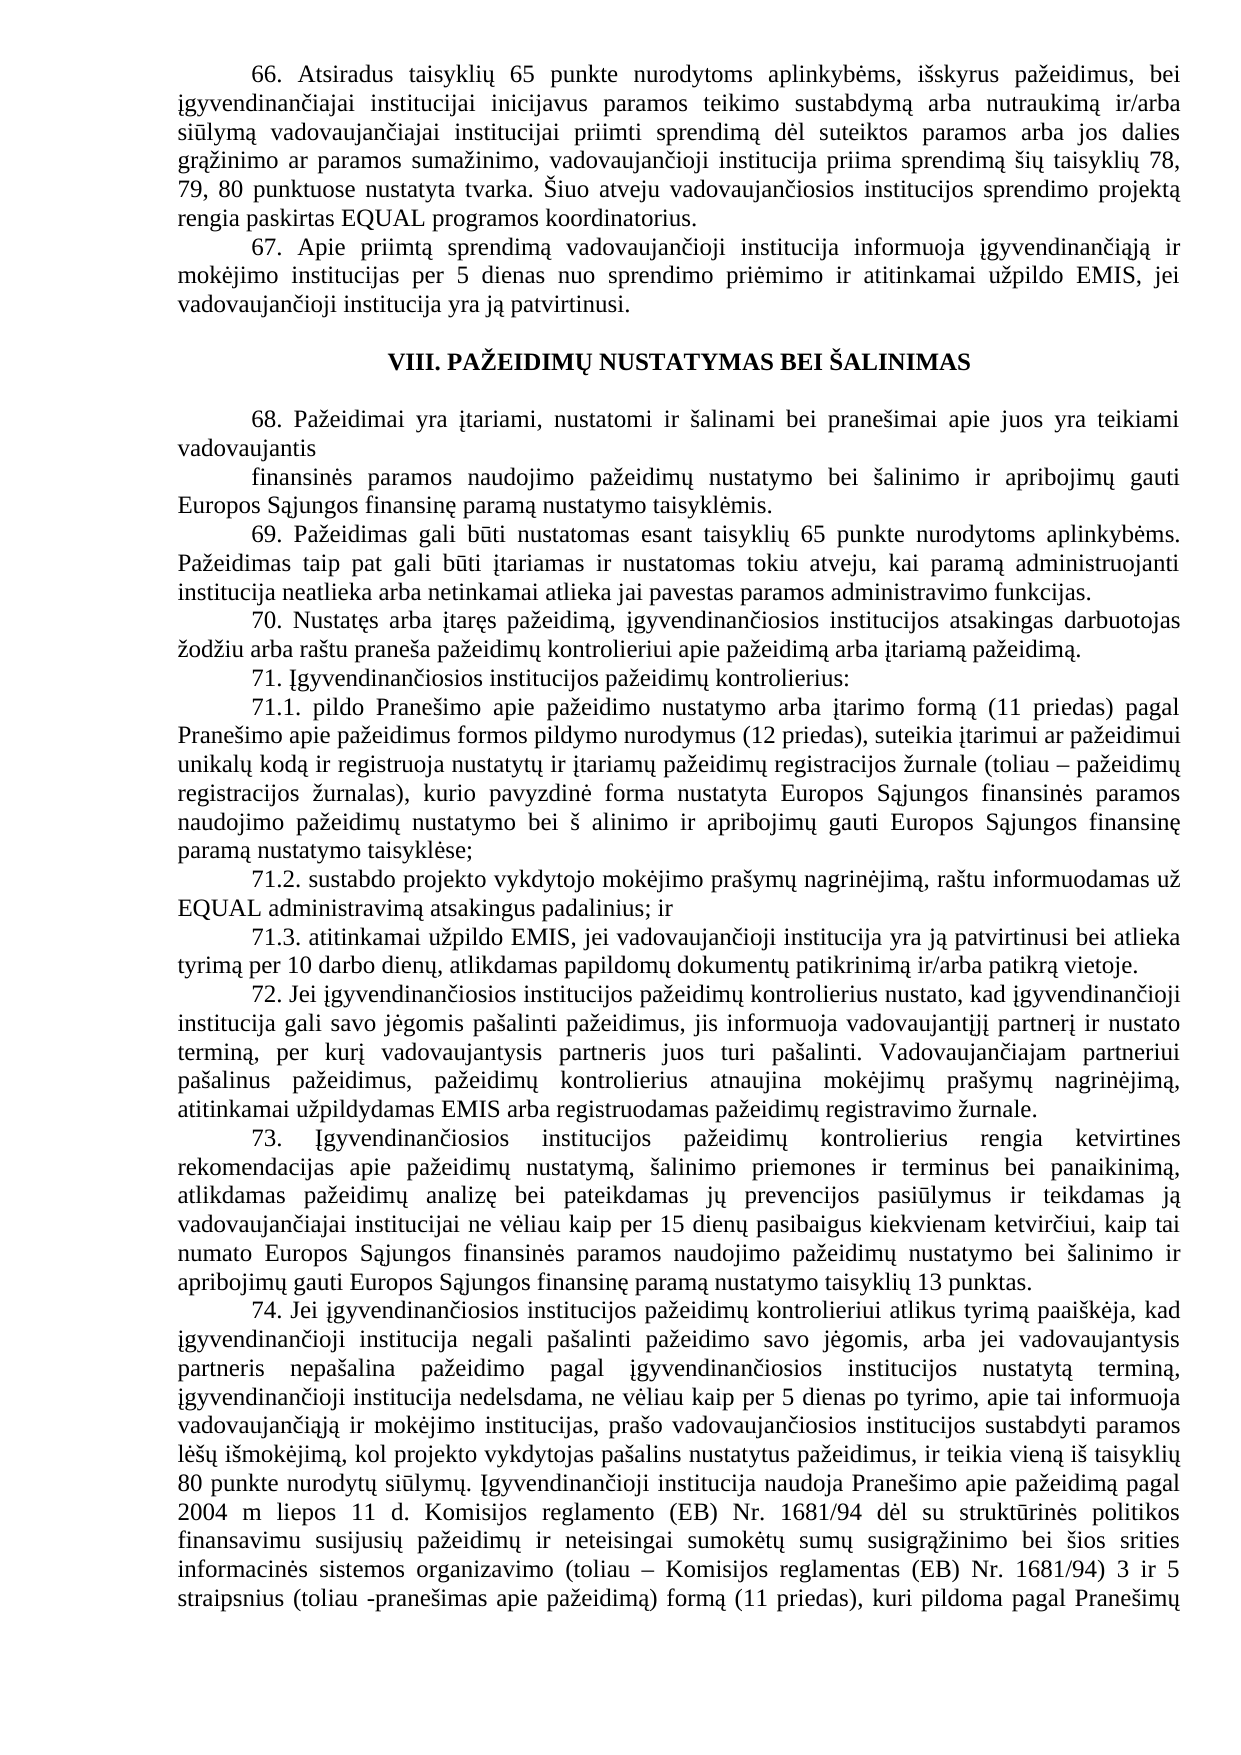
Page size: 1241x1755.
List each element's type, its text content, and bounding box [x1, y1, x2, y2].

text 66. Atsiradus taisyklių 65 punkte nurodytoms aplinkybėms, išskyrus pažeidimus, bei įgyvendinančiajai institucijai inicijavus paramos teikimo sustabdymą arba nutraukimą ir/arba siūlymą vadovaujančiajai institucijai priimti sprendimą dėl suteiktos paramos arba jos dalies grąžinimo ar paramos sumažinimo, vadovaujančioji institucija priima sprendimą šių taisyklių 78, 79, 80 punktuose nustatyta tvarka. Šiuo atveju vadovaujančiosios institucijos sprendimo projektą rengia paskirtas EQUAL programos koordinatorius. [177, 59, 1181, 232]
text 74. Jei įgyvendinančiosios institucijos pažeidimų kontrolieriui atlikus tyrimą paaiškėja, kad įgyvendinančioji institucija negali pašalinti pažeidimo savo jėgomis, arba jei vadovaujantysis partneris nepašalina pažeidimo pagal įgyvendinančiosios institucijos nustatytą terminą, įgyvendinančioji institucija nedelsdama, ne vėliau kaip per 5 dienas po tyrimo, apie tai informuoja vadovaujančiąją ir mokėjimo institucijas, prašo vadovaujančiosios institucijos sustabdyti paramos lėšų išmokėjimą, kol projekto vykdytojas pašalins nustatytus pažeidimus, ir teikia vieną iš taisyklių 80 punkte nurodytų siūlymų. Įgyvendinančioji institucija naudoja Pranešimo apie pažeidimą pagal 2004 m liepos 11 d. Komisijos reglamento (EB) Nr. 1681/94 dėl su struktūrinės politikos finansavimu susijusių pažeidimų ir neteisingai sumokėtų sumų susigrąžinimo bei šios srities informacinės sistemos organizavimo (toliau – Komisijos reglamentas (EB) Nr. 1681/94) 3 ir 5 straipsnius (toliau -pranešimas apie pažeidimą) formą (11 priedas), kuri pildoma pagal Pranešimų [177, 1295, 1181, 1612]
text finansinės paramos naudojimo pažeidimų nustatymo bei šalinimo ir apribojimų gauti Europos Sąjungos finansinę paramą nustatymo taisyklėmis. [177, 462, 1181, 519]
text VIII. PAŽEIDIMŲ NUSTATYMAS BEI ŠALINIMAS [177, 347, 1181, 375]
text 71.3. atitinkamai užpildo EMIS, jei vadovaujančioji institucija yra ją patvirtinusi bei atlieka tyrimą per 10 darbo dienų, atlikdamas papildomų dokumentų patikrinimą ir/arba patikrą vietoje. [177, 922, 1181, 979]
text 72. Jei įgyvendinančiosios institucijos pažeidimų kontrolierius nustato, kad įgyvendinančioji institucija gali savo jėgomis pašalinti pažeidimus, jis informuoja vadovaujantįjį partnerį ir nustato terminą, per kurį vadovaujantysis partneris juos turi pašalinti. Vadovaujančiajam partneriui pašalinus pažeidimus, pažeidimų kontrolierius atnaujina mokėjimų prašymų nagrinėjimą, atitinkamai užpildydamas EMIS arba registruodamas pažeidimų registravimo žurnale. [177, 979, 1181, 1123]
text 70. Nustatęs arba įtaręs pažeidimą, įgyvendinančiosios institucijos atsakingas darbuotojas žodžiu arba raštu praneša pažeidimų kontrolieriui apie pažeidimą arba įtariamą pažeidimą. [177, 605, 1181, 663]
text 67. Apie priimtą sprendimą vadovaujančioji institucija informuoja įgyvendinančiąją ir mokėjimo institucijas per 5 dienas nuo sprendimo priėmimo ir atitinkamai užpildo EMIS, jei vadovaujančioji institucija yra ją patvirtinusi. [177, 232, 1181, 318]
text 73. Įgyvendinančiosios institucijos pažeidimų kontrolierius rengia ketvirtines rekomendacijas apie pažeidimų nustatymą, šalinimo priemones ir terminus bei panaikinimą, atlikdamas pažeidimų analizę bei pateikdamas jų prevencijos pasiūlymus ir teikdamas ją vadovaujančiajai institucijai ne vėliau kaip per 15 dienų pasibaigus kiekvienam ketvirčiui, kaip tai numato Europos Sąjungos finansinės paramos naudojimo pažeidimų nustatymo bei šalinimo ir apribojimų gauti Europos Sąjungos finansinę paramą nustatymo taisyklių 13 punktas. [177, 1123, 1181, 1295]
text 71.2. sustabdo projekto vykdytojo mokėjimo prašymų nagrinėjimą, raštu informuodamas už EQUAL administravimą atsakingus padalinius; ir [177, 864, 1181, 922]
text 71.1. pildo Pranešimo apie pažeidimo nustatymo arba įtarimo formą (11 priedas) pagal Pranešimo apie pažeidimus formos pildymo nurodymus (12 priedas), suteikia įtarimui ar pažeidimui unikalų kodą ir registruoja nustatytų ir įtariamų pažeidimų registracijos žurnale (toliau – pažeidimų registracijos žurnalas), kurio pavyzdinė forma nustatyta Europos Sąjungos finansinės paramos naudojimo pažeidimų nustatymo bei š alinimo ir apribojimų gauti Europos Sąjungos finansinę paramą nustatymo taisyklėse; [177, 692, 1181, 864]
text 69. Pažeidimas gali būti nustatomas esant taisyklių 65 punkte nurodytoms aplinkybėms. Pažeidimas taip pat gali būti įtariamas ir nustatomas tokiu atveju, kai paramą administruojanti institucija neatlieka arba netinkamai atlieka jai pavestas paramos administravimo funkcijas. [177, 519, 1181, 605]
text 71. Įgyvendinančiosios institucijos pažeidimų kontrolierius: [177, 663, 1181, 692]
text 68. Pažeidimai yra įtariami, nustatomi ir šalinami bei pranešimai apie juos yra teikiami vadovaujantis [177, 404, 1181, 462]
